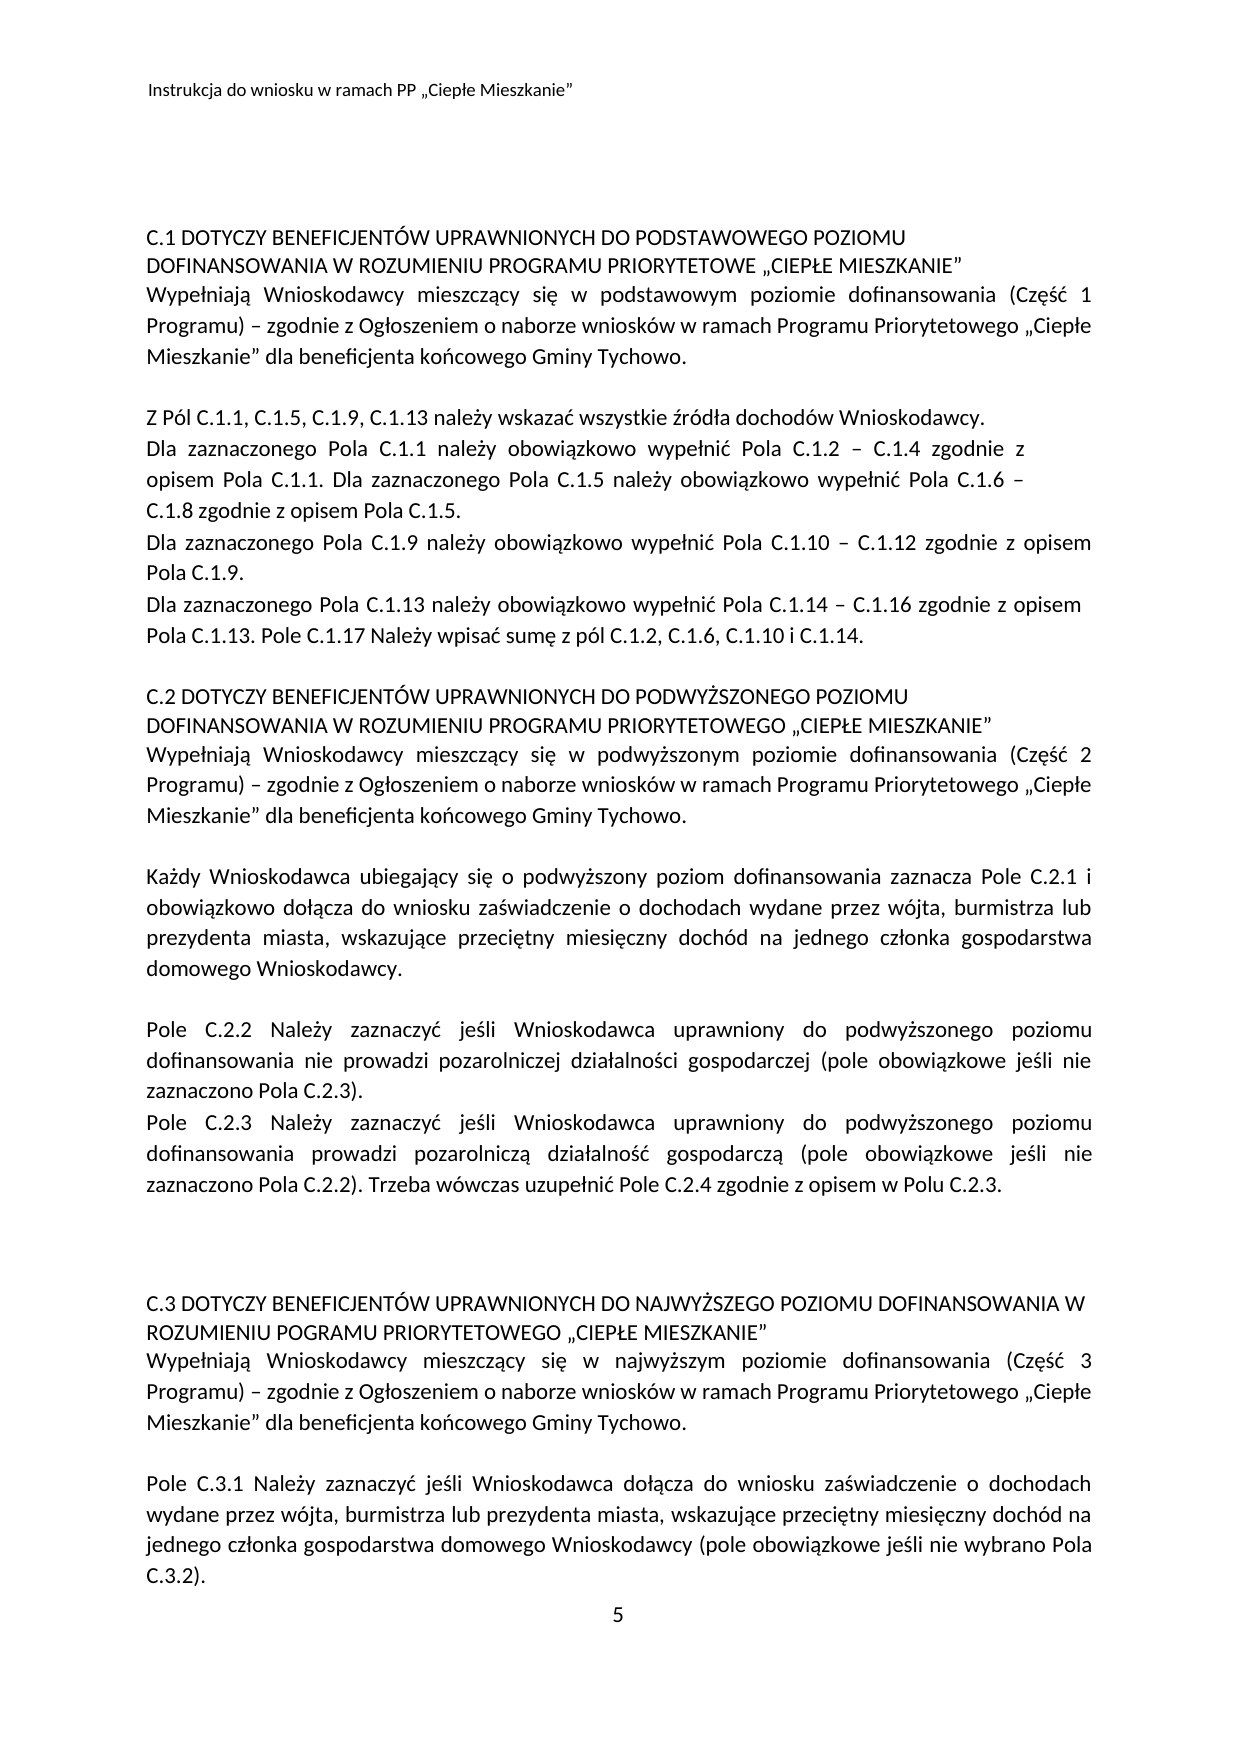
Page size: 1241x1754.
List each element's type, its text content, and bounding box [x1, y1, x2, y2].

text C.1 DOTYCZY BENEFICJENTÓW UPRAWNIONYCH DO PODSTAWOWEGO POZIOMU DOFINANSOWANIA W ROZUMIENIU PROGRAMU PRIORYTETOWE „CIEPŁE MIESZKANIE” [146, 223, 1093, 279]
text Wypełniają Wnioskodawcy mieszczący się w podstawowym poziomie dofinansowania (Część 1 Programu) – zgodnie z Ogłoszeniem o naborze wniosków w ramach Programu Priorytetowego „Ciepłe Mieszkanie” dla beneficjenta końcowego Gminy Tychowo. [146, 281, 1093, 370]
text C.2 DOTYCZY BENEFICJENTÓW UPRAWNIONYCH DO PODWYŻSZONEGO POZIOMU DOFINANSOWANIA W ROZUMIENIU PROGRAMU PRIORYTETOWEGO „CIEPŁE MIESZKANIE” [146, 682, 1093, 739]
text Z Pól C.1.1, C.1.5, C.1.9, C.1.13 należy wskazać wszystkie źródła dochodów Wnioskodawcy. [146, 403, 1093, 431]
text Pole C.2.2 Należy zaznaczyć jeśli Wnioskodawca uprawniony do podwyższonego poziomu dofinansowania nie prowadzi pozarolniczej działalności gospodarczej (pole obowiązkowe jeśli nie zaznaczono Pola C.2.3). [146, 1015, 1093, 1104]
text Wypełniają Wnioskodawcy mieszczący się w najwyższym poziomie dofinansowania (Część 3 Programu) – zgodnie z Ogłoszeniem o naborze wniosków w ramach Programu Priorytetowego „Ciepłe Mieszkanie” dla beneficjenta końcowego Gminy Tychowo. [146, 1347, 1093, 1436]
text Każdy Wnioskodawca ubiegający się o podwyższony poziom dofinansowania zaznacza Pole C.2.1 i obowiązkowo dołącza do wniosku zaświadczenie o dochodach wydane przez wójta, burmistrza lub prezydenta miasta, wskazujące przeciętny miesięczny dochód na jednego członka gospodarstwa domowego Wnioskodawcy. [146, 862, 1093, 982]
text Wypełniają Wnioskodawcy mieszczący się w podwyższonym poziomie dofinansowania (Część 2 Programu) – zgodnie z Ogłoszeniem o naborze wniosków w ramach Programu Priorytetowego „Ciepłe Mieszkanie” dla beneficjenta końcowego Gminy Tychowo. [146, 740, 1093, 829]
text Pole C.2.3 Należy zaznaczyć jeśli Wnioskodawca uprawniony do podwyższonego poziomu dofinansowania prowadzi pozarolniczą działalność gospodarczą (pole obowiązkowe jeśli nie zaznaczono Pola C.2.2). Trzeba wówczas uzupełnić Pole C.2.4 zgodnie z opisem w Polu C.2.3. [146, 1108, 1093, 1198]
text Dla zaznaczonego Pola C.1.13 należy obowiązkowo wypełnić Pola C.1.14 – C.1.16 zgodnie z opisem Pola C.1.13. Pole C.1.17 Należy wpisać sumę z pól C.1.2, C.1.6, C.1.10 i C.1.14. [146, 590, 1084, 649]
text C.3 DOTYCZY BENEFICJENTÓW UPRAWNIONYCH DO NAJWYŻSZEGO POZIOMU DOFINANSOWANIA W ROZUMIENIU POGRAMU PRIORYTETOWEGO „CIEPŁE MIESZKANIE” [146, 1289, 1093, 1346]
text Dla zaznaczonego Pola C.1.1 należy obowiązkowo wypełnić Pola C.1.2 – C.1.4 zgodnie z opisem Pola C.1.1. Dla zaznaczonego Pola C.1.5 należy obowiązkowo wypełnić Pola C.1.6 – C.1.8 zgodnie z opisem Pola C.1.5. [146, 434, 1026, 524]
text Dla zaznaczonego Pola C.1.9 należy obowiązkowo wypełnić Pola C.1.10 – C.1.12 zgodnie z opisem Pola C.1.9. [146, 528, 1093, 587]
text Pole C.3.1 Należy zaznaczyć jeśli Wnioskodawca dołącza do wniosku zaświadczenie o dochodach wydane przez wójta, burmistrza lub prezydenta miasta, wskazujące przeciętny miesięczny dochód na jednego członka gospodarstwa domowego Wnioskodawcy (pole obowiązkowe jeśli nie wybrano Pola C.3.2). [146, 1469, 1093, 1589]
